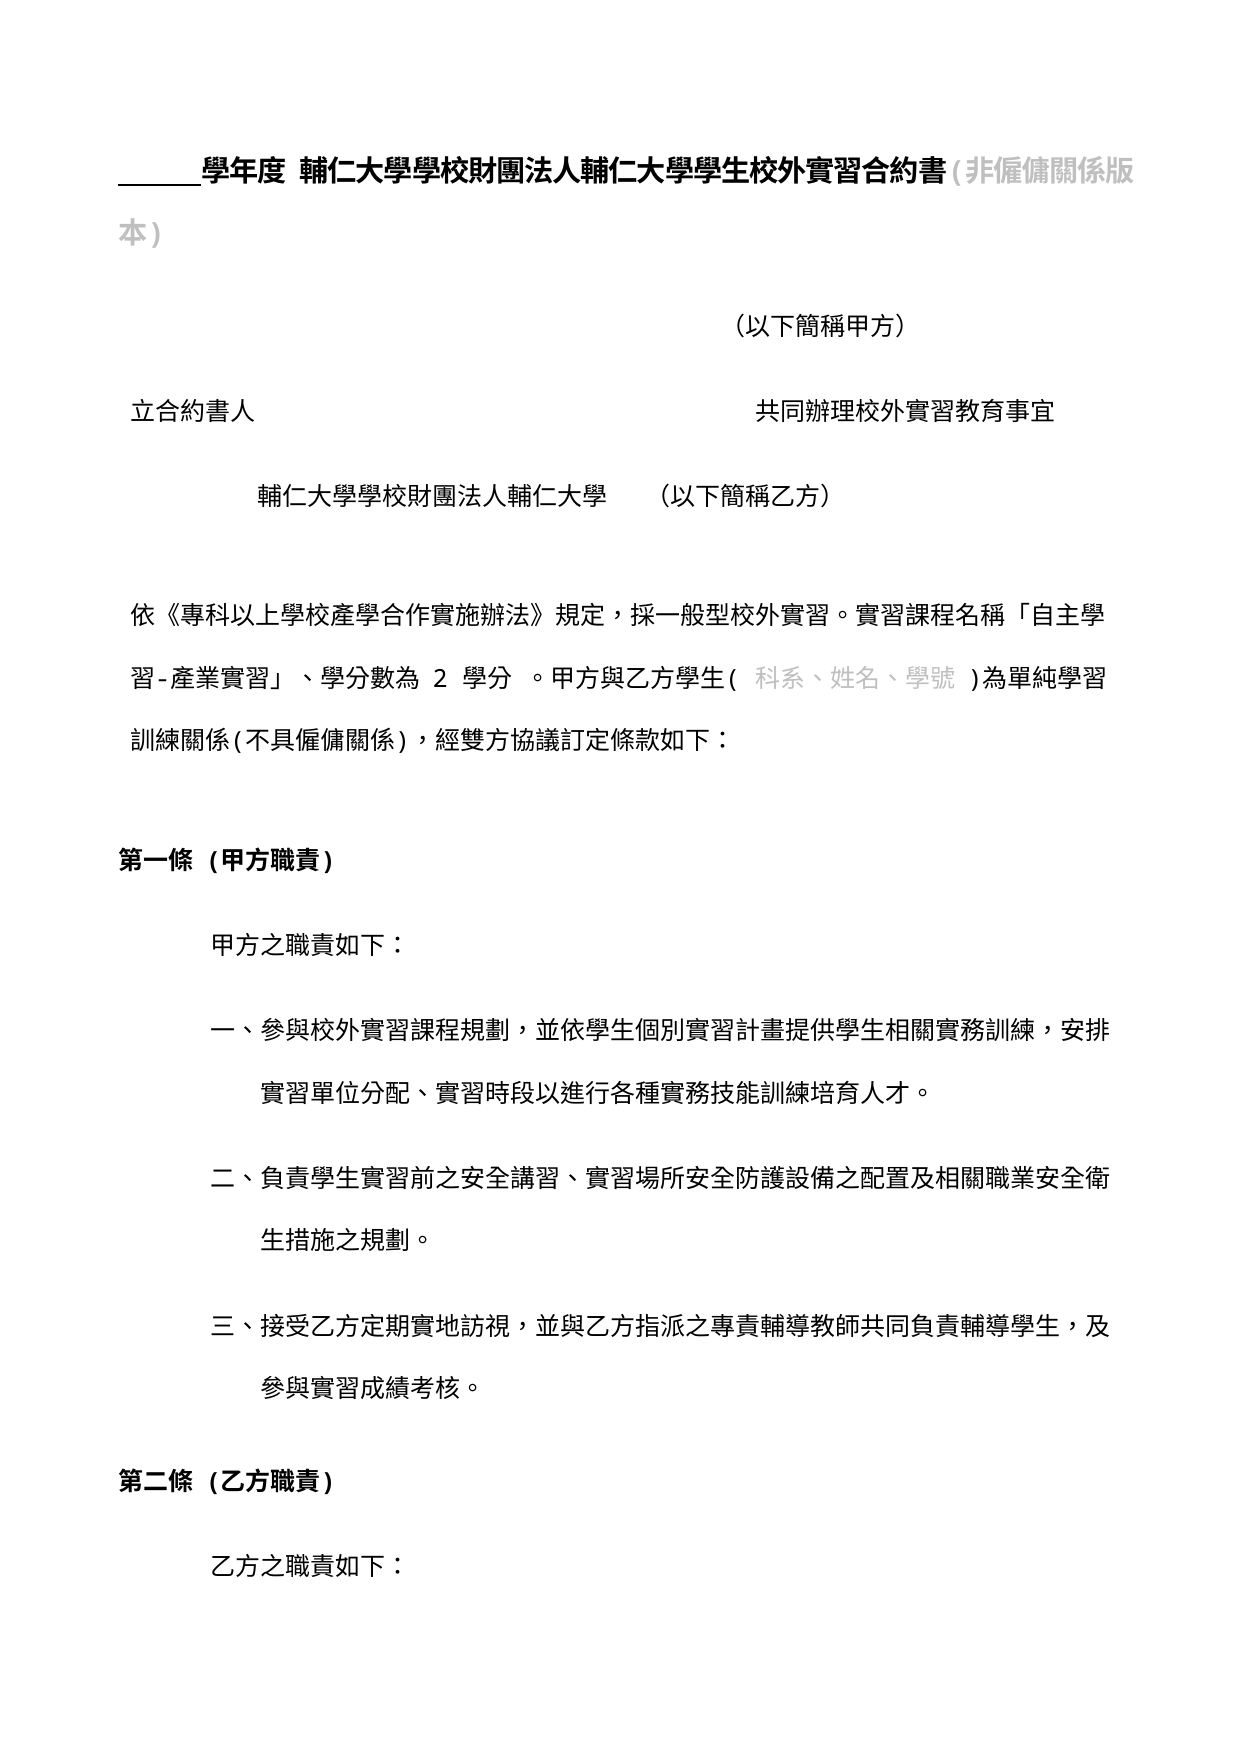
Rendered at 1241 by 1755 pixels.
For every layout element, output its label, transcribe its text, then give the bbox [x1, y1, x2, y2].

subtitle 學年度 輔仁大學學校財團法人輔仁大學學生校外實習合約書(非僱傭關係版本) [118, 127, 1170, 252]
subtitle 乙方之職責如下： [210, 1523, 1122, 1585]
subtitle 一、參與校外實習課程規劃，並依學生個別實習計畫提供學生相關實務訓練，安排實習單位分配、實習時段以進行各種實務技能訓練培育人才。 [210, 987, 1122, 1112]
subtitle 三、接受乙方定期實地訪視，並與乙方指派之專責輔導教師共同負責輔導學生，及參與實習成績考核。 [210, 1282, 1122, 1407]
subtitle 第一條 (甲方職責) [118, 817, 1122, 879]
text 依《專科以上學校產學合作實施辦法》規定，採一般型校外實習。實習課程名稱「自主學習-產業實習」、學分數為 2 學分 。甲方與乙方學生( 科系、姓名、學號 )為單純學習訓練關係(不具僱傭關係)，經雙方協議訂定條款如下： [130, 572, 1111, 760]
subtitle 二、負責學生實習前之安全講習、實習場所安全防護設備之配置及相關職業安全衛生措施之規劃。 [210, 1135, 1122, 1260]
text （以下簡稱甲方） [130, 282, 1122, 345]
text 輔仁大學學校財團法人輔仁大學 （以下簡稱乙方） [242, 453, 1122, 515]
text 立合約書人 共同辦理校外實習教育事宜 [130, 368, 1122, 430]
subtitle 第二條 (乙方職責) [118, 1438, 1122, 1500]
subtitle 甲方之職責如下： [210, 902, 1122, 964]
